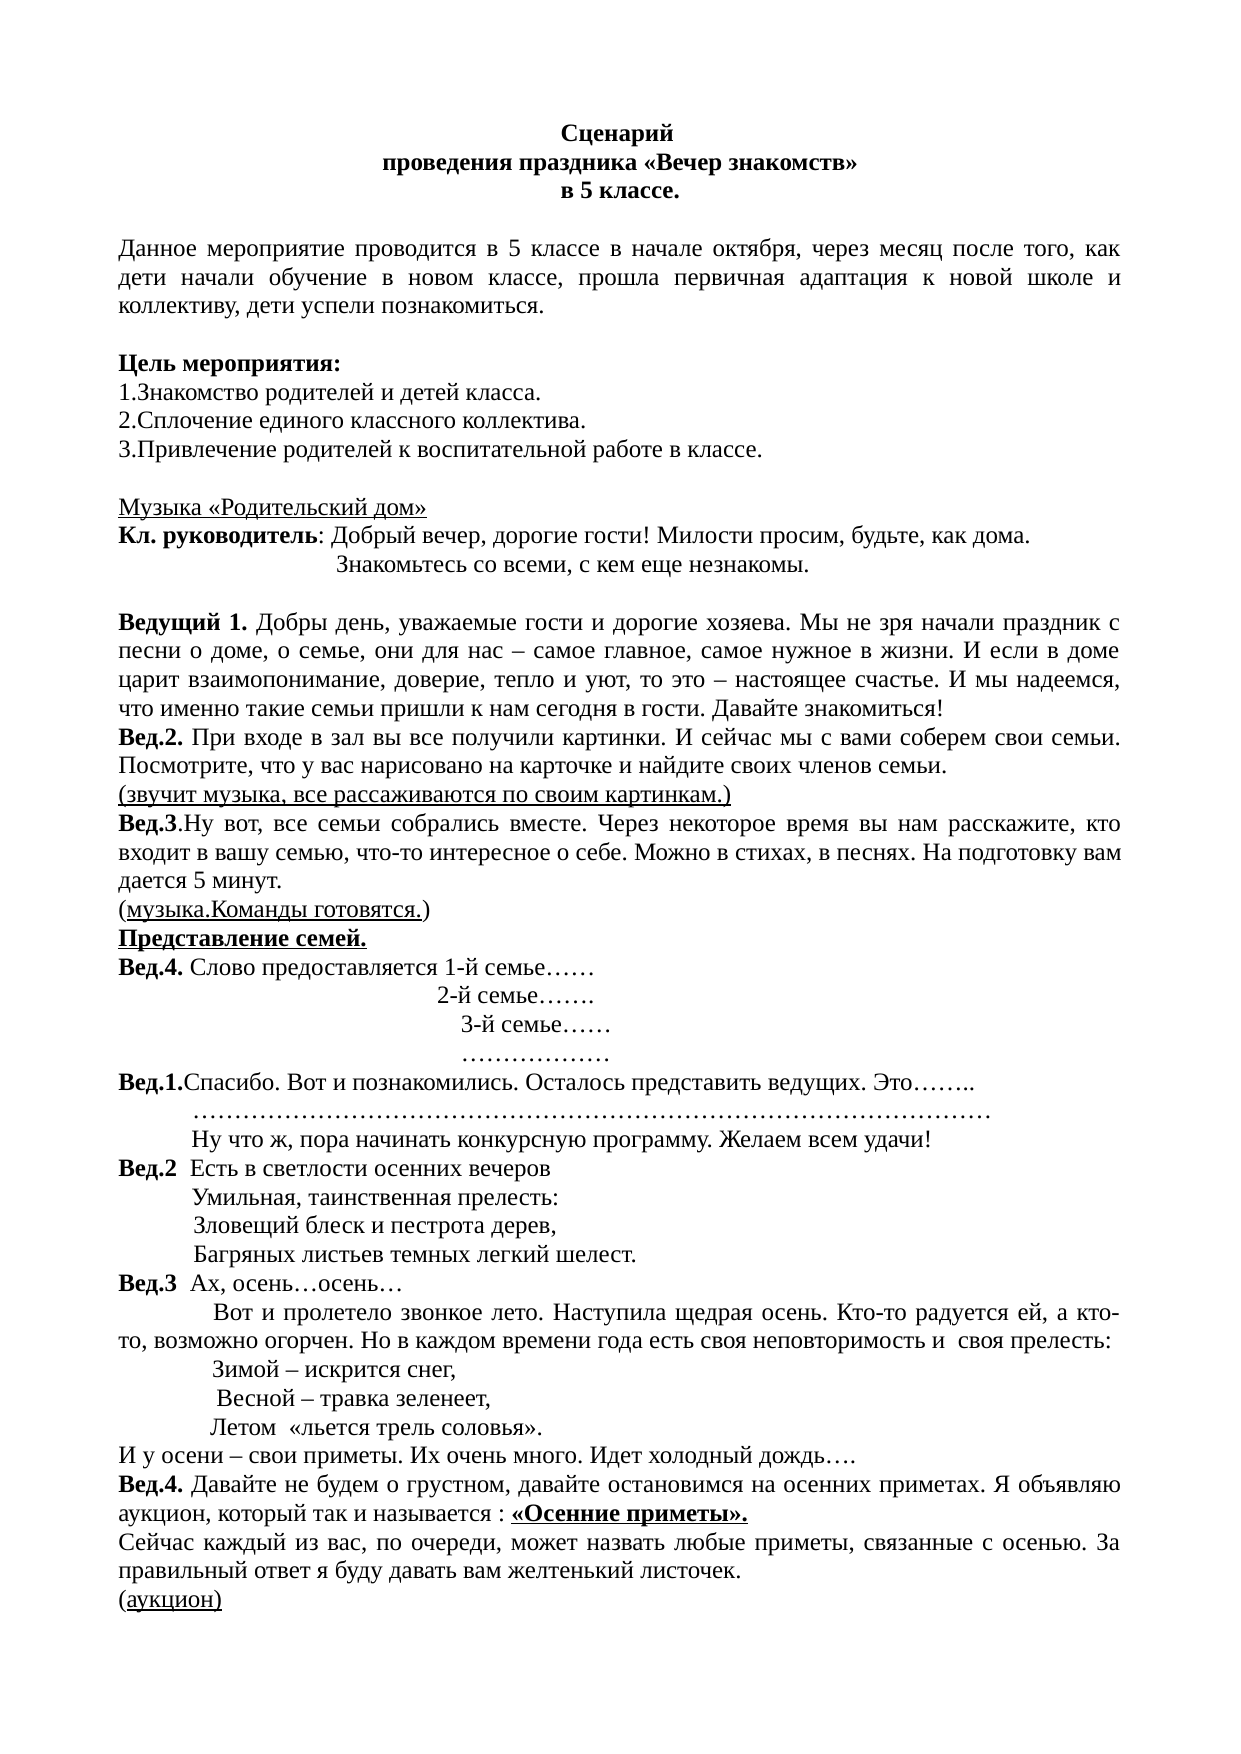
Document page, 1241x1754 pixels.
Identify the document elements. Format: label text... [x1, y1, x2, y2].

text Летом «льется трель соловья». [118, 1412, 1122, 1441]
text Вед.2. При входе в зал вы все получили картинки. И сейчас мы с вами соберем свои семьи. Посмотрите, что у вас нарисовано на карточке и найдите своих членов семьи. [118, 722, 1122, 779]
text Вот и пролетело звонкое лето. Наступила щедрая осень. Кто-то радуется ей, а кто- то, возможно огорчен. Но в каждом времени года есть своя неповторимость и своя прелесть: [118, 1297, 1122, 1354]
text Представление семей. [118, 923, 1122, 952]
text проведения праздника «Вечер знакомств» [118, 147, 1122, 176]
text Вед.3.Ну вот, все семьи собрались вместе. Через некоторое время вы нам расскажите, кто входит в вашу семью, что-то интересное о себе. Можно в стихах, в песнях. На подготовку вам дается 5 минут. [118, 808, 1122, 894]
text Зловещий блеск и пестрота дерев, [118, 1211, 1122, 1239]
text Вед.1.Спасибо. Вот и познакомились. Осталось представить ведущих. Это…….. [118, 1067, 1122, 1096]
text Вед.4. Слово предоставляется 1-й семье…… [118, 952, 1122, 981]
text Вед.4. Давайте не будем о грустном, давайте остановимся на осенних приметах. Я объявляю аукцион, который так и называется : «Осенние приметы». [118, 1469, 1122, 1527]
text Зимой – искрится снег, [118, 1354, 1122, 1383]
text Багряных листьев темных легкий шелест. [118, 1239, 1122, 1268]
text …………………………………………………………………………………… [118, 1096, 1122, 1124]
text (звучит музыка, все рассаживаются по своим картинкам.) [118, 779, 1122, 808]
text Умильная, таинственная прелесть: [118, 1182, 1122, 1211]
text в 5 классе. [118, 176, 1122, 204]
text Весной – травка зеленеет, [118, 1383, 1122, 1412]
text Данное мероприятие проводится в 5 классе в начале октября, через месяц после того, как дети начали обучение в новом классе, прошла первичная адаптация к новой школе и коллективу, дети успели познакомиться. [118, 233, 1122, 319]
text Цель мероприятия: [118, 348, 1122, 377]
text 3.Привлечение родителей к воспитательной работе в классе. [118, 434, 1122, 463]
text И у осени – свои приметы. Их очень много. Идет холодный дождь…. [118, 1441, 1122, 1469]
text ……………… [118, 1038, 1122, 1067]
text 2.Сплочение единого классного коллектива. [118, 406, 1122, 434]
text 1.Знакомство родителей и детей класса. [118, 377, 1122, 406]
text Ведущий 1. Добры день, уважаемые гости и дорогие хозяева. Мы не зря начали праздник с песни о доме, о семье, они для нас – самое главное, самое нужное в жизни. И если в доме царит взаимопонимание, доверие, тепло и уют, то это – настоящее счастье. И мы надеемся, что именно такие семьи пришли к нам сегодня в гости. Давайте знакомиться! [118, 607, 1122, 722]
text Сейчас каждый из вас, по очереди, может назвать любые приметы, связанные с осенью. За правильный ответ я буду давать вам желтенький листочек. [118, 1527, 1122, 1584]
text Вед.2 Есть в светлости осенних вечеров [118, 1153, 1122, 1182]
text Музыка «Родительский дом» [118, 492, 1122, 521]
text Вед.3 Ах, осень…осень… [118, 1268, 1122, 1297]
text Ну что ж, пора начинать конкурсную программу. Желаем всем удачи! [118, 1124, 1122, 1153]
text Кл. руководитель: Добрый вечер, дорогие гости! Милости просим, будьте, как дома. [118, 521, 1122, 549]
text (музыка.Команды готовятся.) [118, 894, 1122, 923]
text (аукцион) [118, 1584, 1122, 1613]
text Знакомьтесь со всеми, с кем еще незнакомы. [118, 549, 1122, 578]
text 2-й семье……. [118, 981, 1122, 1009]
text 3-й семье…… [118, 1009, 1122, 1038]
text Сценарий [118, 118, 1122, 147]
